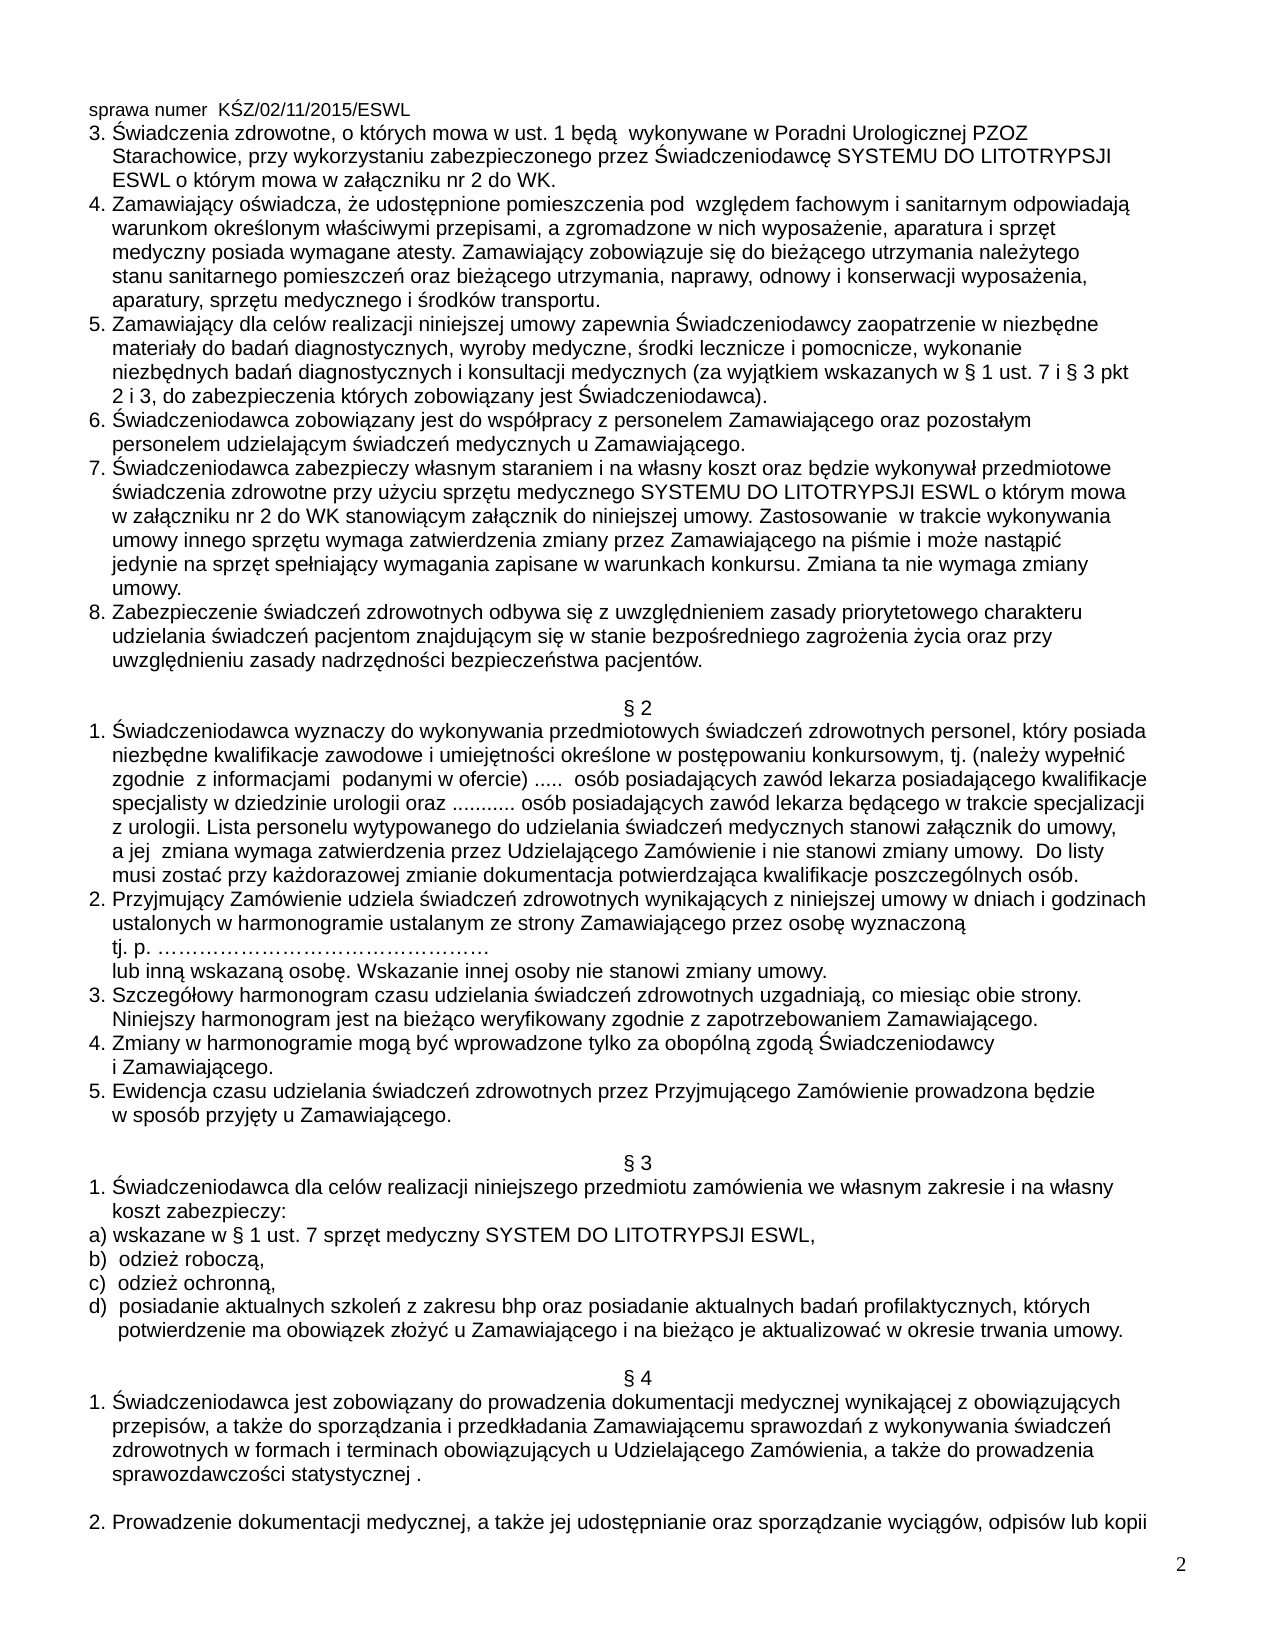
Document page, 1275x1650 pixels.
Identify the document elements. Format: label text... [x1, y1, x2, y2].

text musi zostać przy każdorazowej zmianie dokumentacja potwierdzająca kwalifikacje poszczególnych osób. [89, 863, 1186, 887]
text stanu sanitarnego pomieszczeń oraz bieżącego utrzymania, naprawy, odnowy i konserwacji wyposażenia, [89, 264, 1186, 288]
text 4. Zamawiający oświadcza, że udostępnione pomieszczenia pod względem fachowym i sanitarnym odpowiadają [89, 192, 1186, 216]
text 6. Świadczeniodawca zobowiązany jest do współpracy z personelem Zamawiającego oraz pozostałym [89, 408, 1186, 432]
text d) posiadanie aktualnych szkoleń z zakresu bhp oraz posiadanie aktualnych badań profilaktycznych, których [89, 1294, 1186, 1318]
text Niniejszy harmonogram jest na bieżąco weryfikowany zgodnie z zapotrzebowaniem Zamawiającego. [89, 1007, 1186, 1031]
text b) odzież roboczą, [89, 1246, 1186, 1270]
text 3. Szczegółowy harmonogram czasu udzielania świadczeń zdrowotnych uzgadniają, co miesiąc obie strony. [89, 983, 1186, 1007]
text 3. Świadczenia zdrowotne, o których mowa w ust. 1 będą wykonywane w Poradni Urologicznej PZOZ [89, 120, 1186, 144]
text 4. Zmiany w harmonogramie mogą być wprowadzone tylko za obopólną zgodą Świadczeniodawcy [89, 1031, 1186, 1055]
text uwzględnieniu zasady nadrzędności bezpieczeństwa pacjentów. [89, 647, 1186, 671]
text niezbędnych badań diagnostycznych i konsultacji medycznych (za wyjątkiem wskazanych w § 1 ust. 7 i § 3 pkt [89, 360, 1186, 384]
text ESWL o którym mowa w załączniku nr 2 do WK. [89, 168, 1186, 192]
text specjalisty w dziedzinie urologii oraz ........... osób posiadających zawód lekarza będącego w trakcie specjalizacji [89, 791, 1186, 815]
text z urologii. Lista personelu wytypowanego do udzielania świadczeń medycznych stanowi załącznik do umowy, [89, 815, 1186, 839]
text a) wskazane w § 1 ust. 7 sprzęt medyczny SYSTEM DO LITOTRYPSJI ESWL, [89, 1222, 1186, 1246]
text a jej zmiana wymaga zatwierdzenia przez Udzielającego Zamówienie i nie stanowi zmiany umowy. Do listy [89, 839, 1186, 863]
text w załączniku nr 2 do WK stanowiącym załącznik do niniejszej umowy. Zastosowanie w trakcie wykonywania [89, 504, 1186, 528]
text 7. Świadczeniodawca zabezpieczy własnym staraniem i na własny koszt oraz będzie wykonywał przedmiotowe [89, 456, 1186, 480]
text 1. Świadczeniodawca wyznaczy do wykonywania przedmiotowych świadczeń zdrowotnych personel, który posiada [89, 719, 1186, 743]
text 2. Prowadzenie dokumentacji medycznej, a także jej udostępnianie oraz sporządzanie wyciągów, odpisów lub kopii [89, 1510, 1186, 1534]
text 2. Przyjmujący Zamówienie udziela świadczeń zdrowotnych wynikających z niniejszej umowy w dniach i godzinach [89, 887, 1186, 911]
text 5. Ewidencja czasu udzielania świadczeń zdrowotnych przez Przyjmującego Zamówienie prowadzona będzie [89, 1079, 1186, 1103]
text warunkom określonym właściwymi przepisami, a zgromadzone w nich wyposażenie, aparatura i sprzęt [89, 216, 1186, 240]
text 2 i 3, do zabezpieczenia których zobowiązany jest Świadczeniodawca). [89, 384, 1186, 408]
text jedynie na sprzęt spełniający wymagania zapisane w warunkach konkursu. Zmiana ta nie wymaga zmiany [89, 552, 1186, 576]
text ustalonych w harmonogramie ustalanym ze strony Zamawiającego przez osobę wyznaczoną [89, 911, 1186, 935]
text umowy innego sprzętu wymaga zatwierdzenia zmiany przez Zamawiającego na piśmie i może nastąpić [89, 528, 1186, 552]
text koszt zabezpieczy: [89, 1198, 1186, 1222]
text świadczenia zdrowotne przy użyciu sprzętu medycznego SYSTEMU DO LITOTRYPSJI ESWL o którym mowa [89, 480, 1186, 504]
text udzielania świadczeń pacjentom znajdującym się w stanie bezpośredniego zagrożenia życia oraz przy [89, 623, 1186, 647]
text Starachowice, przy wykorzystaniu zabezpieczonego przez Świadczeniodawcę SYSTEMU DO LITOTRYPSJI [89, 144, 1186, 168]
text medyczny posiada wymagane atesty. Zamawiający zobowiązuje się do bieżącego utrzymania należytego [89, 240, 1186, 264]
text 8. Zabezpieczenie świadczeń zdrowotnych odbywa się z uwzględnieniem zasady priorytetowego charakteru [89, 599, 1186, 623]
text umowy. [89, 576, 1186, 599]
text c) odzież ochronną, [89, 1270, 1186, 1294]
text 1. Świadczeniodawca dla celów realizacji niniejszego przedmiotu zamówienia we własnym zakresie i na własny [89, 1174, 1186, 1198]
text zgodnie z informacjami podanymi w ofercie) ..... osób posiadających zawód lekarza posiadającego kwalifikacje [89, 767, 1186, 791]
text potwierdzenie ma obowiązek złożyć u Zamawiającego i na bieżąco je aktualizować w okresie trwania umowy. [89, 1318, 1186, 1342]
text § 2 [89, 695, 1186, 719]
text tj. p. ………………………………………… [89, 935, 1186, 959]
text zdrowotnych w formach i terminach obowiązujących u Udzielającego Zamówienia, a także do prowadzenia [89, 1438, 1186, 1462]
text i Zamawiającego. [89, 1055, 1186, 1079]
text aparatury, sprzętu medycznego i środków transportu. [89, 288, 1186, 312]
text sprawozdawczości statystycznej . [89, 1462, 1186, 1486]
text § 3 [89, 1151, 1186, 1174]
text § 4 [89, 1366, 1186, 1390]
text niezbędne kwalifikacje zawodowe i umiejętności określone w postępowaniu konkursowym, tj. (należy wypełnić [89, 743, 1186, 767]
text 1. Świadczeniodawca jest zobowiązany do prowadzenia dokumentacji medycznej wynikającej z obowiązujących [89, 1390, 1186, 1414]
text 5. Zamawiający dla celów realizacji niniejszej umowy zapewnia Świadczeniodawcy zaopatrzenie w niezbędne [89, 312, 1186, 336]
text lub inną wskazaną osobę. Wskazanie innej osoby nie stanowi zmiany umowy. [89, 959, 1186, 983]
text przepisów, a także do sporządzania i przedkładania Zamawiającemu sprawozdań z wykonywania świadczeń [89, 1414, 1186, 1438]
text w sposób przyjęty u Zamawiającego. [89, 1103, 1186, 1127]
text materiały do badań diagnostycznych, wyroby medyczne, środki lecznicze i pomocnicze, wykonanie [89, 336, 1186, 360]
text personelem udzielającym świadczeń medycznych u Zamawiającego. [89, 432, 1186, 456]
